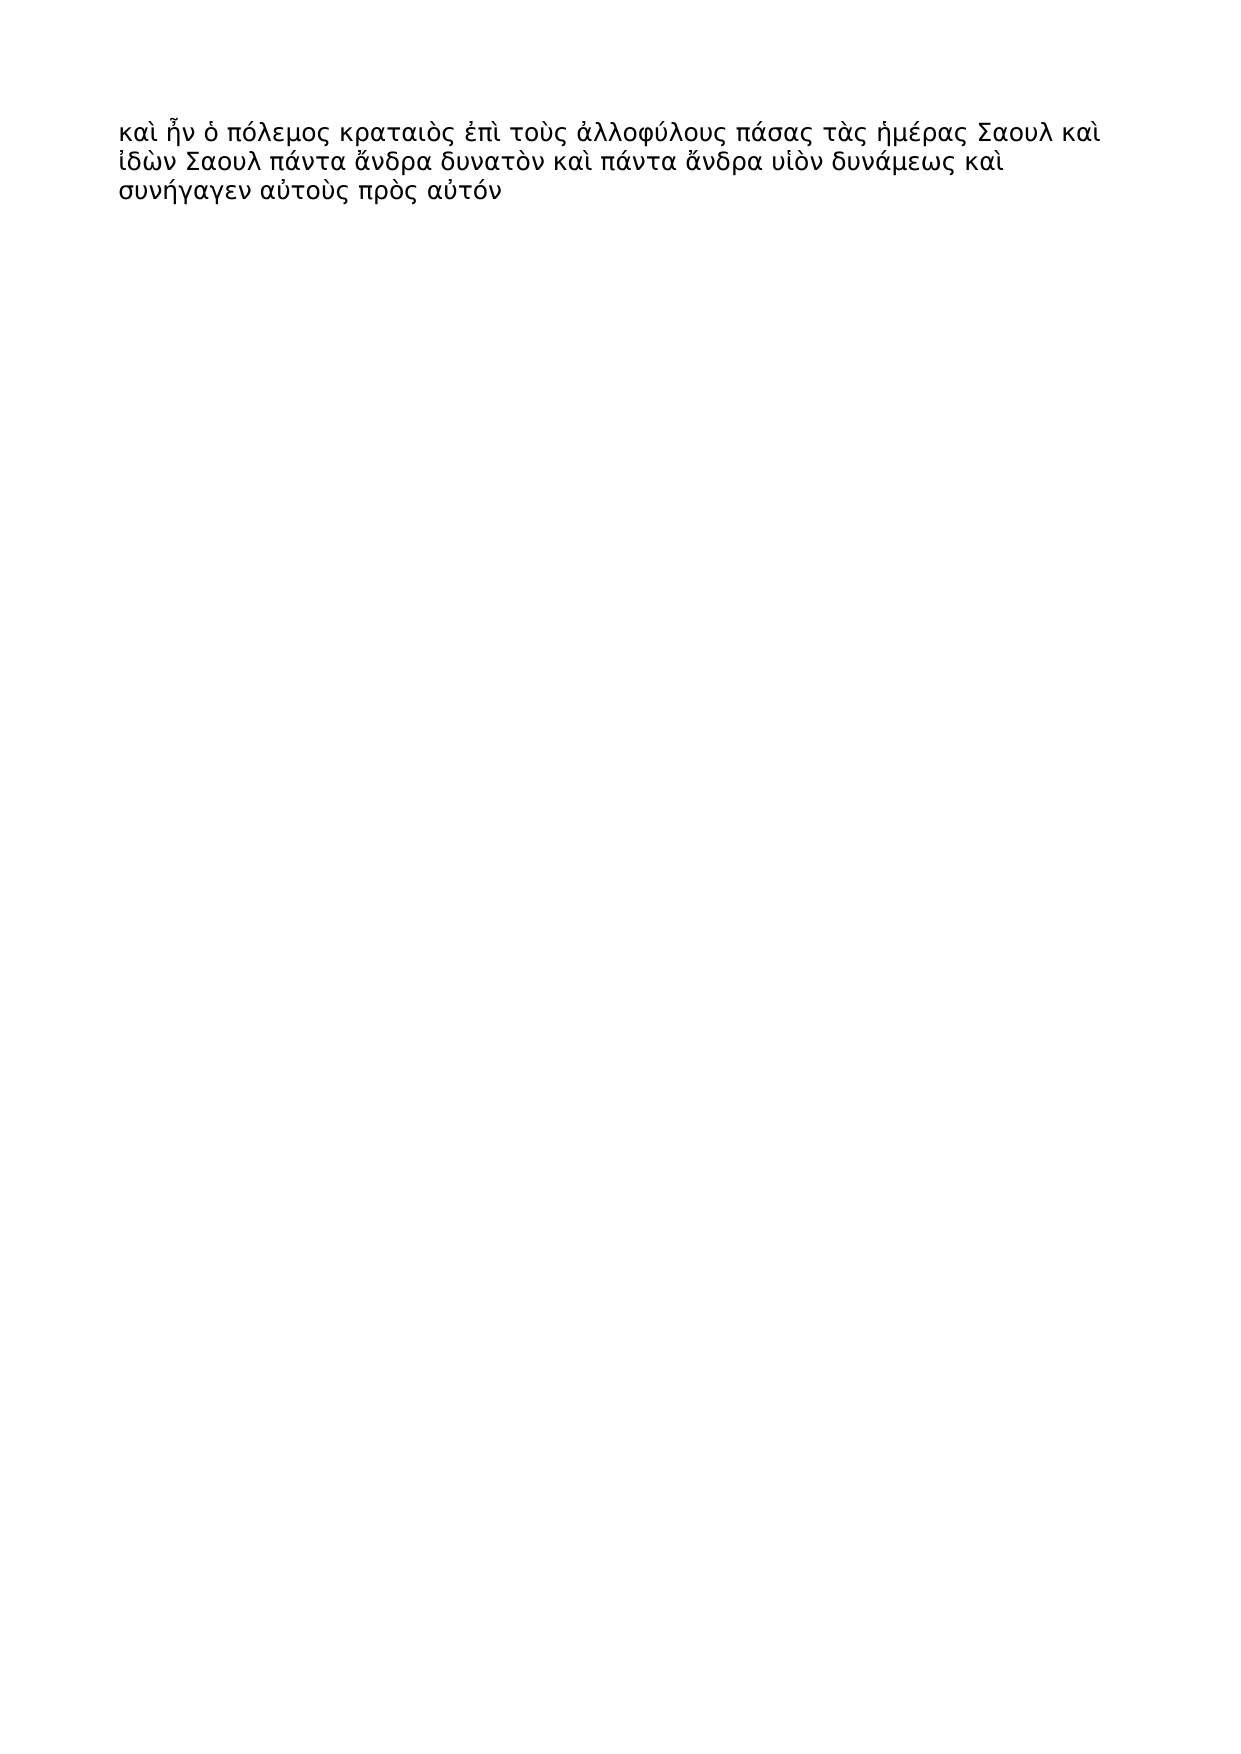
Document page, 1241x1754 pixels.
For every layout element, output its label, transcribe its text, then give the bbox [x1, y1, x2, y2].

text καὶ ἦν ὁ πόλεμος κραταιὸς ἐπὶ τοὺς ἀλλοφύλους πάσας τὰς ἡμέρας Σαουλ καὶ ἰδὼν Σαουλ πάντα ἄνδρα δυνατὸν καὶ πάντα ἄνδρα υἱὸν δυνάμεως καὶ συνήγαγεν αὐτοὺς πρὸς αὐτόν [118, 118, 1122, 206]
